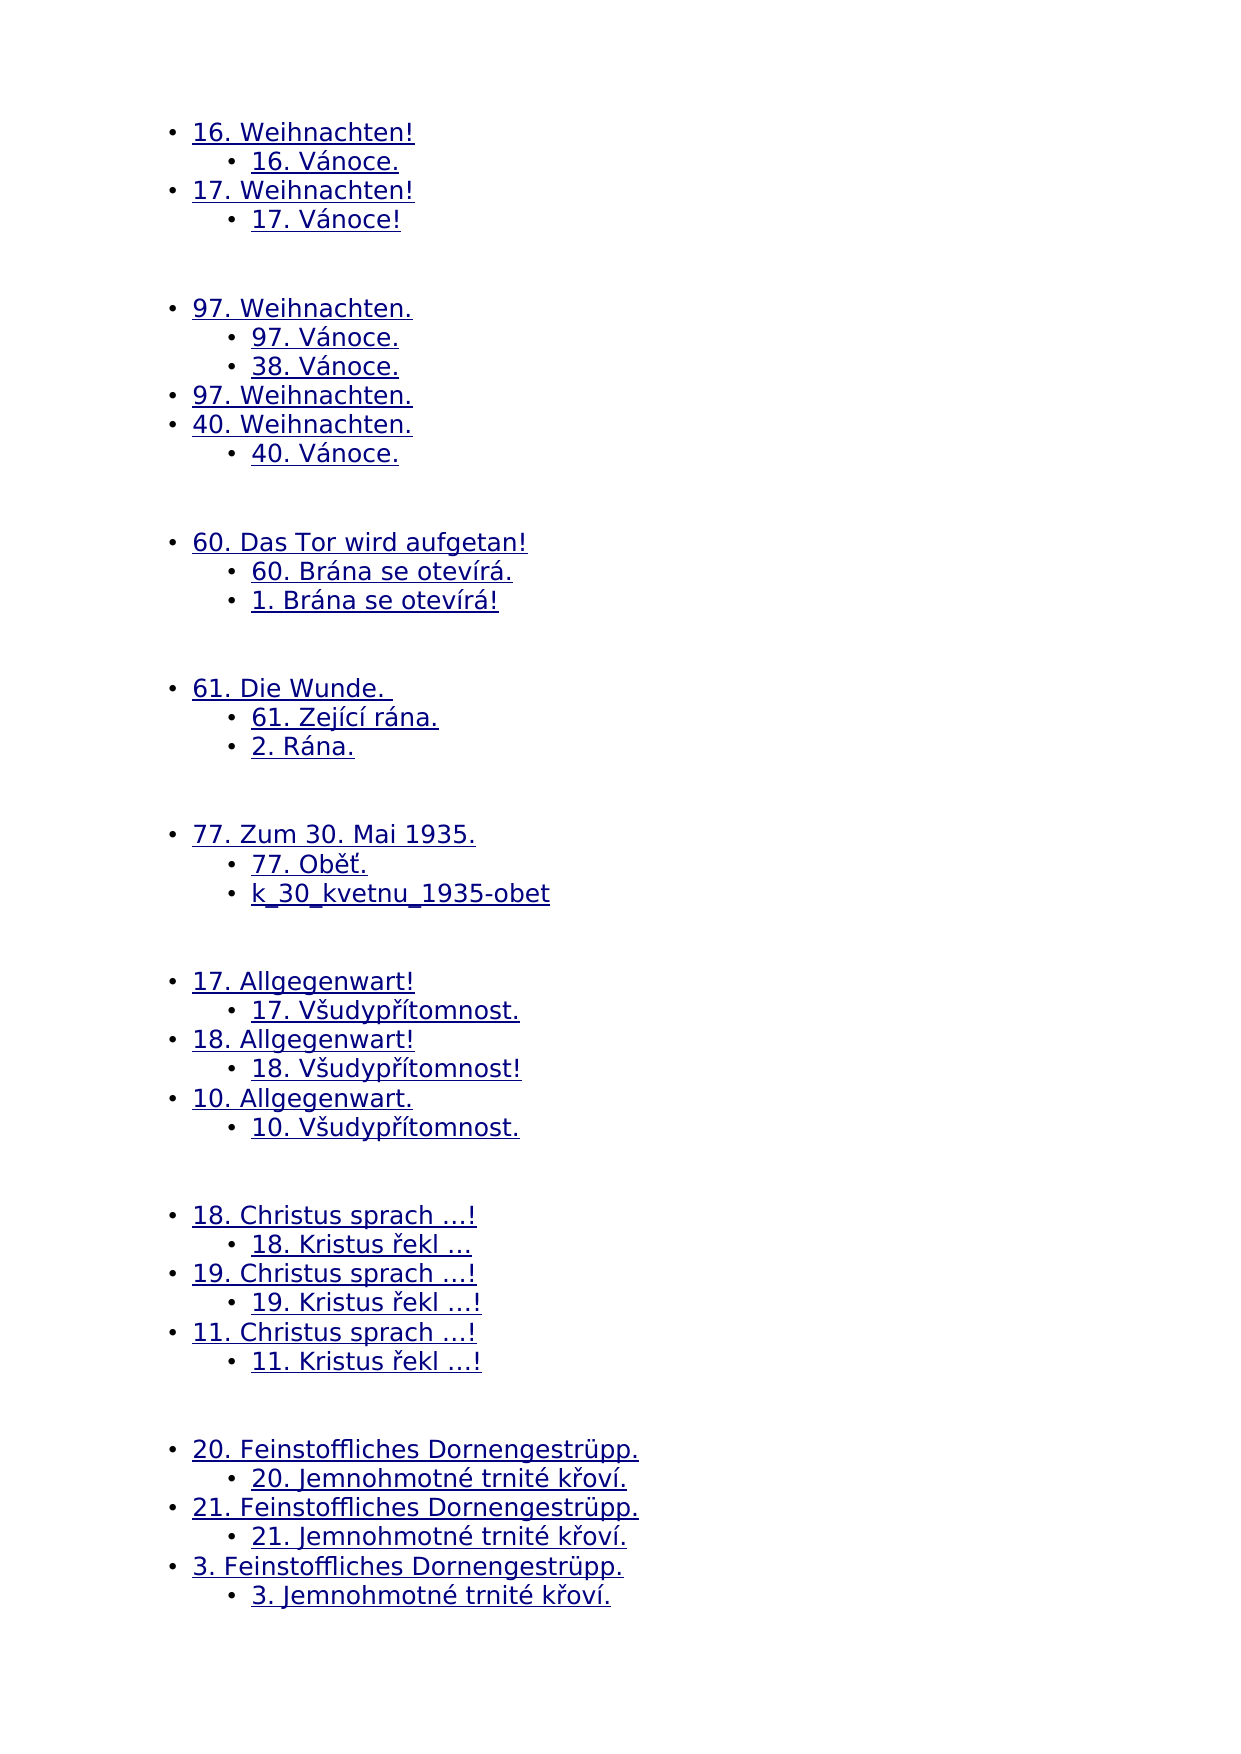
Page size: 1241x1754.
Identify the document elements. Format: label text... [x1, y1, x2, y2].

list 3. Jemnohmotné trnité křoví. [236, 1581, 1122, 1610]
list k_30_kvetnu_1935-obet [236, 879, 1122, 908]
list 3. Feinstoffliches Dornengestrüpp. [177, 1552, 1122, 1581]
list 17. Všudypřítomnost. [236, 996, 1122, 1025]
list 97. Vánoce. [236, 323, 1122, 352]
list 97. Weihnachten. [177, 294, 1122, 323]
list 61. Zející rána. [236, 703, 1122, 732]
list 11. Kristus řekl …! [236, 1347, 1122, 1376]
list 77. Oběť. [236, 850, 1122, 879]
list 40. Vánoce. [236, 439, 1122, 469]
list 97. Weihnachten. [177, 381, 1122, 410]
list 20. Jemnohmotné trnité křoví. [236, 1464, 1122, 1493]
list 17. Vánoce! [236, 206, 1122, 235]
list 77. Zum 30. Mai 1935. [177, 821, 1122, 850]
list 60. Brána se otevírá. [236, 557, 1122, 586]
list 21. Jemnohmotné trnité křoví. [236, 1522, 1122, 1552]
list 11. Christus sprach …! [177, 1318, 1122, 1347]
list 10. Všudypřítomnost. [236, 1113, 1122, 1142]
list 2. Rána. [236, 732, 1122, 762]
list 19. Christus sprach …! [177, 1259, 1122, 1288]
list 19. Kristus řekl …! [236, 1288, 1122, 1318]
list 18. Kristus řekl … [236, 1230, 1122, 1259]
list 40. Weihnachten. [177, 410, 1122, 439]
list 16. Vánoce. [236, 147, 1122, 176]
list 18. Všudypřítomnost! [236, 1054, 1122, 1084]
list 20. Feinstoffliches Dornengestrüpp. [177, 1435, 1122, 1464]
list 18. Allgegenwart! [177, 1025, 1122, 1054]
list 17. Allgegenwart! [177, 967, 1122, 996]
list 60. Das Tor wird aufgetan! [177, 528, 1122, 557]
list 61. Die Wunde﻿. [177, 674, 1122, 703]
list 10. Allgegenwart. [177, 1084, 1122, 1113]
list 38. Vánoce. [236, 352, 1122, 381]
list 18. Christus sprach …! [177, 1201, 1122, 1230]
list 17. Weihnachten! [177, 176, 1122, 206]
list 21. Feinstoffliches Dornengestrüpp. [177, 1493, 1122, 1522]
list 1. Brána se otevírá! [236, 586, 1122, 615]
list 16. Weihnachten! [177, 118, 1122, 147]
